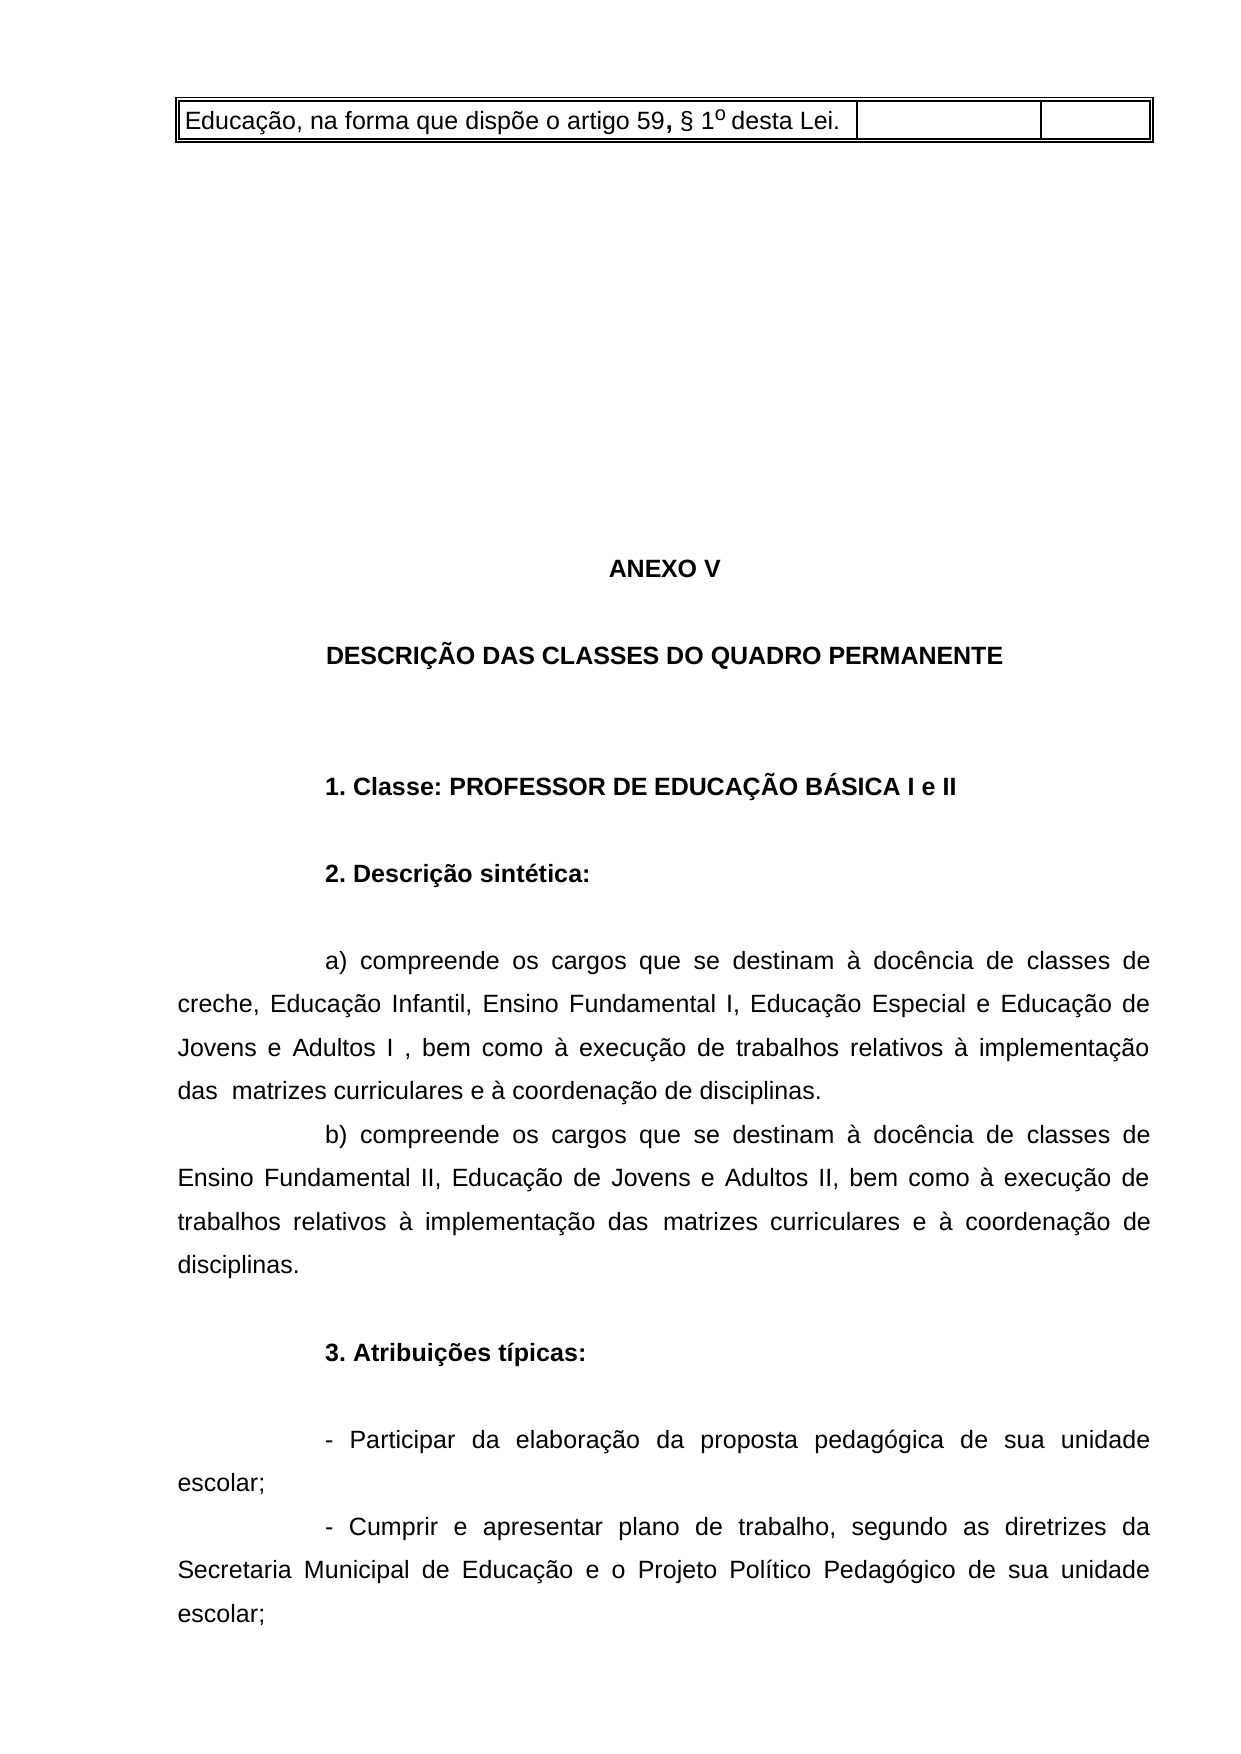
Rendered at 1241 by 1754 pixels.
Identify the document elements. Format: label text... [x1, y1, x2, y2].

text 2. Descrição sintética: [177, 858, 1152, 887]
text - Cumprir e apresentar plano de trabalho, segundo as diretrizes da Secretaria Municipal de Educação e o Projeto Político Pedagógico de sua unidade escolar; [177, 1512, 1152, 1628]
text 1. Classe: PROFESSOR DE EDUCAÇÃO BÁSICA I e II [177, 771, 1152, 800]
table_cell [858, 102, 1040, 138]
text 3. Atribuições típicas: [177, 1337, 1152, 1366]
table_cell Educação, na forma que dispõe o artigo 59, § 1o desta Lei. [180, 102, 856, 138]
text - Participar da elaboração da proposta pedagógica de sua unidade escolar; [177, 1424, 1152, 1497]
table_cell [1042, 102, 1149, 138]
text b) compreende os cargos que se destinam à docência de classes de Ensino Fundamental II, Educação de Jovens e Adultos II, bem como à execução de trabalhos relativos à implementação das matrizes curriculares e à coordenação de disciplinas. [177, 1120, 1152, 1279]
text ANEXO V [177, 554, 1152, 583]
text a) compreende os cargos que se destinam à docência de classes de creche, Educação Infantil, Ensino Fundamental I, Educação Especial e Educação de Jovens e Adultos I , bem como à execução de trabalhos relativos à implementação das matrizes curriculares e à coordenação de disciplinas. [177, 946, 1152, 1105]
text DESCRIÇÃO DAS CLASSES DO QUADRO PERMANENTE [177, 641, 1152, 670]
